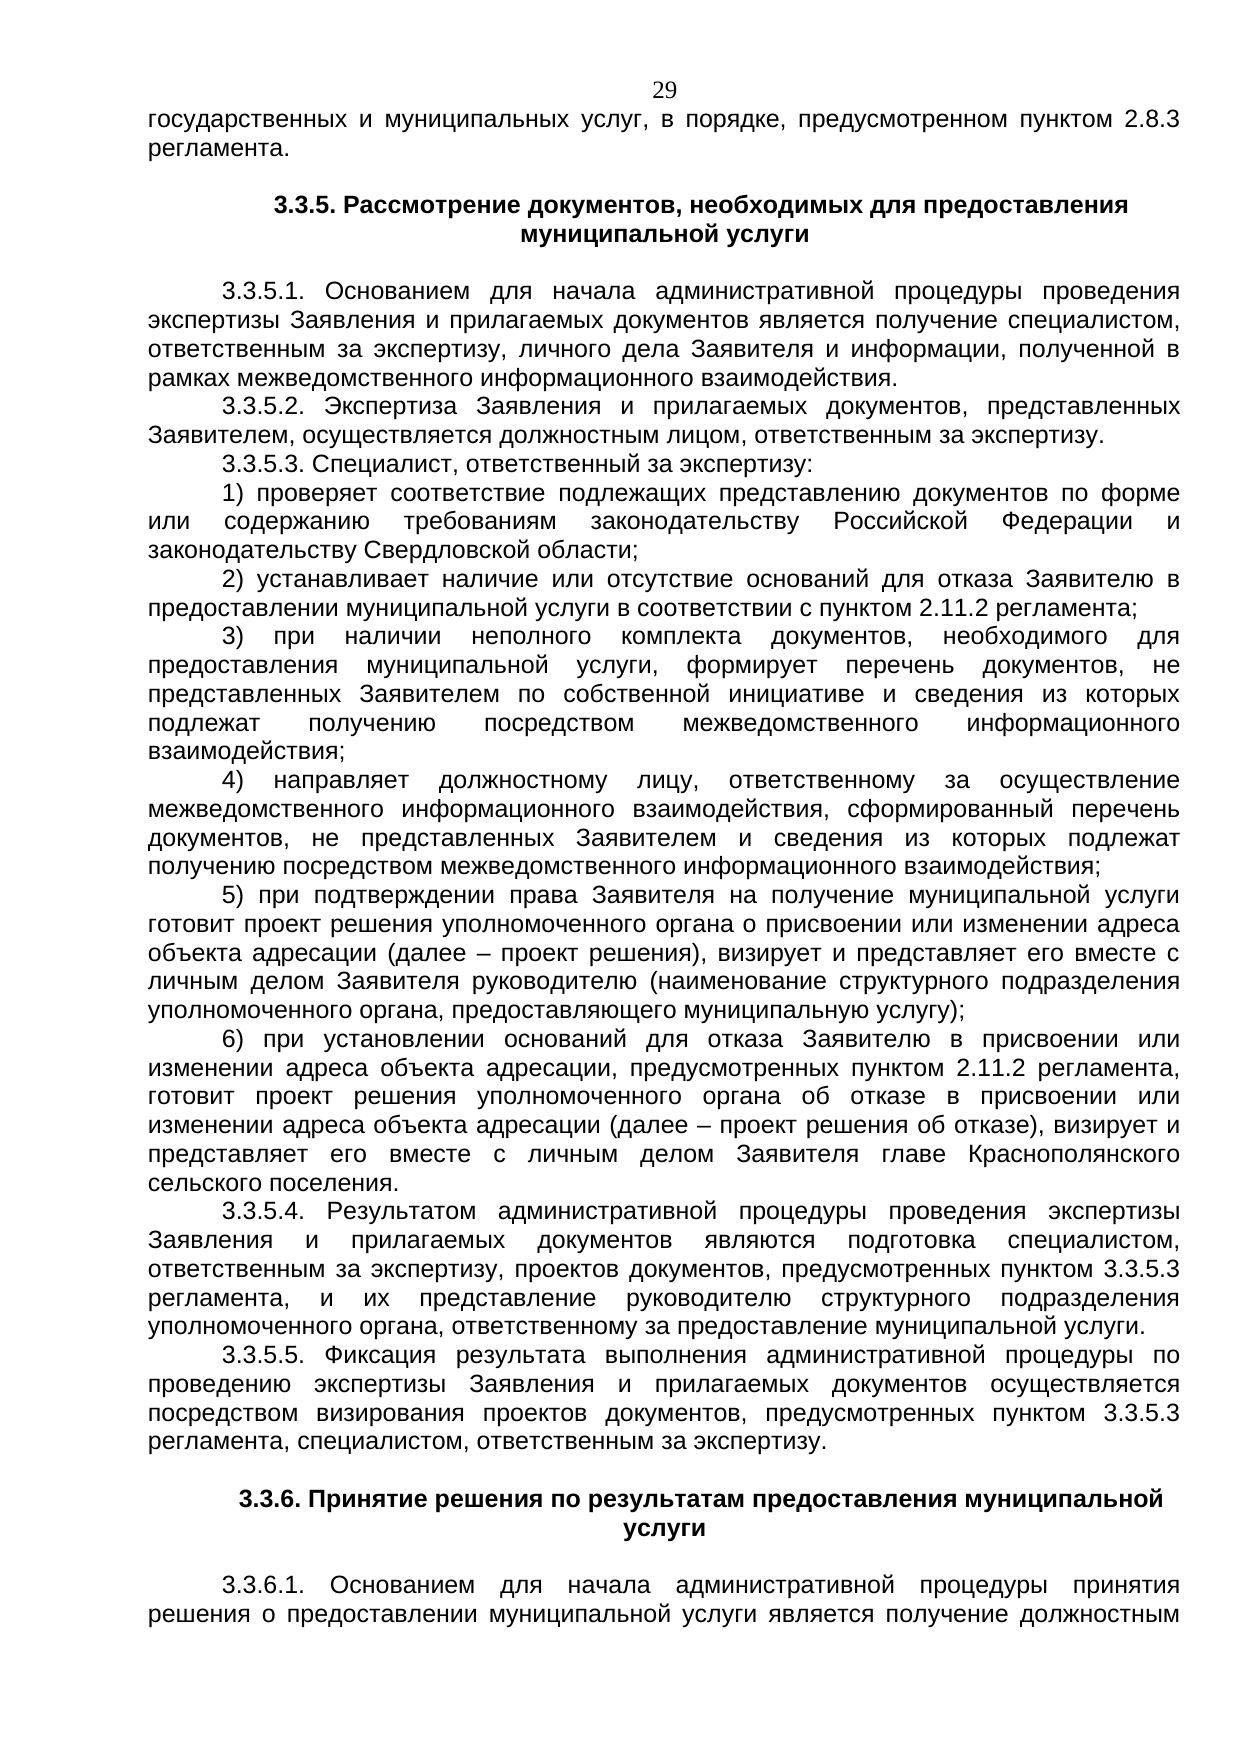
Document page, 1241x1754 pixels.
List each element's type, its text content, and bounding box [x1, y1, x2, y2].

text 1) проверяет соответствие подлежащих представлению документов по форме или содержанию требованиям законодательству Российской Федерации и законодательству Свердловской области; [148, 477, 1181, 564]
text 3) при наличии неполного комплекта документов, необходимого для предоставления муниципальной услуги, формирует перечень документов, не представленных Заявителем по собственной инициативе и сведения из которых подлежат получению посредством межведомственного информационного взаимодействия; [148, 621, 1181, 765]
text государственных и муниципальных услуг, в порядке, предусмотренном пунктом 2.8.3 регламента. [148, 104, 1181, 161]
text 3.3.5.4. Результатом административной процедуры проведения экспертизы Заявления и прилагаемых документов являются подготовка специалистом, ответственным за экспертизу, проектов документов, предусмотренных пунктом 3.3.5.3 регламента, и их представление руководителю структурного подразделения уполномоченного органа, ответственному за предоставление муниципальной услуги. [148, 1196, 1181, 1340]
text 2) устанавливает наличие или отсутствие оснований для отказа Заявителю в предоставлении муниципальной услуги в соответствии с пунктом 2.11.2 регламента; [148, 564, 1181, 621]
text 3.3.6.1. Основанием для начала административной процедуры принятия решения о предоставлении муниципальной услуги является получение должностным [148, 1570, 1181, 1627]
text 3.3.5.3. Специалист, ответственный за экспертизу: [148, 449, 1181, 477]
text 3.3.5.1. Основанием для начала административной процедуры проведения экспертизы Заявления и прилагаемых документов является получение специалистом, ответственным за экспертизу, личного дела Заявителя и информации, полученной в рамках межведомственного информационного взаимодействия. [148, 276, 1181, 391]
text 3.3.5.5. Фиксация результата выполнения административной процедуры по проведению экспертизы Заявления и прилагаемых документов осуществляется посредством визирования проектов документов, предусмотренных пунктом 3.3.5.3 регламента, специалистом, ответственным за экспертизу. [148, 1340, 1181, 1455]
text 4) направляет должностному лицу, ответственному за осуществление межведомственного информационного взаимодействия, сформированный перечень документов, не представленных Заявителем и сведения из которых подлежат получению посредством межведомственного информационного взаимодействия; [148, 765, 1181, 880]
text 3.3.5.2. Экспертиза Заявления и прилагаемых документов, представленных Заявителем, осуществляется должностным лицом, ответственным за экспертизу. [148, 391, 1181, 449]
text 5) при подтверждении права Заявителя на получение муниципальной услуги готовит проект решения уполномоченного органа о присвоении или изменении адреса объекта адресации (далее – проект решения), визирует и представляет его вместе с личным делом Заявителя руководителю (наименование структурного подразделения уполномоченного органа, предоставляющего муниципальную услугу); [148, 880, 1181, 1024]
text 6) при установлении оснований для отказа Заявителю в присвоении или изменении адреса объекта адресации, предусмотренных пунктом 2.11.2 регламента, готовит проект решения уполномоченного органа об отказе в присвоении или изменении адреса объекта адресации (далее – проект решения об отказе), визирует и представляет его вместе с личным делом Заявителя главе Краснополянского сельского поселения. [148, 1024, 1181, 1196]
text 3.3.5. Рассмотрение документов, необходимых для предоставления муниципальной услуги [148, 190, 1181, 247]
text 3.3.6. Принятие решения по результатам предоставления муниципальной услуги [148, 1484, 1181, 1541]
